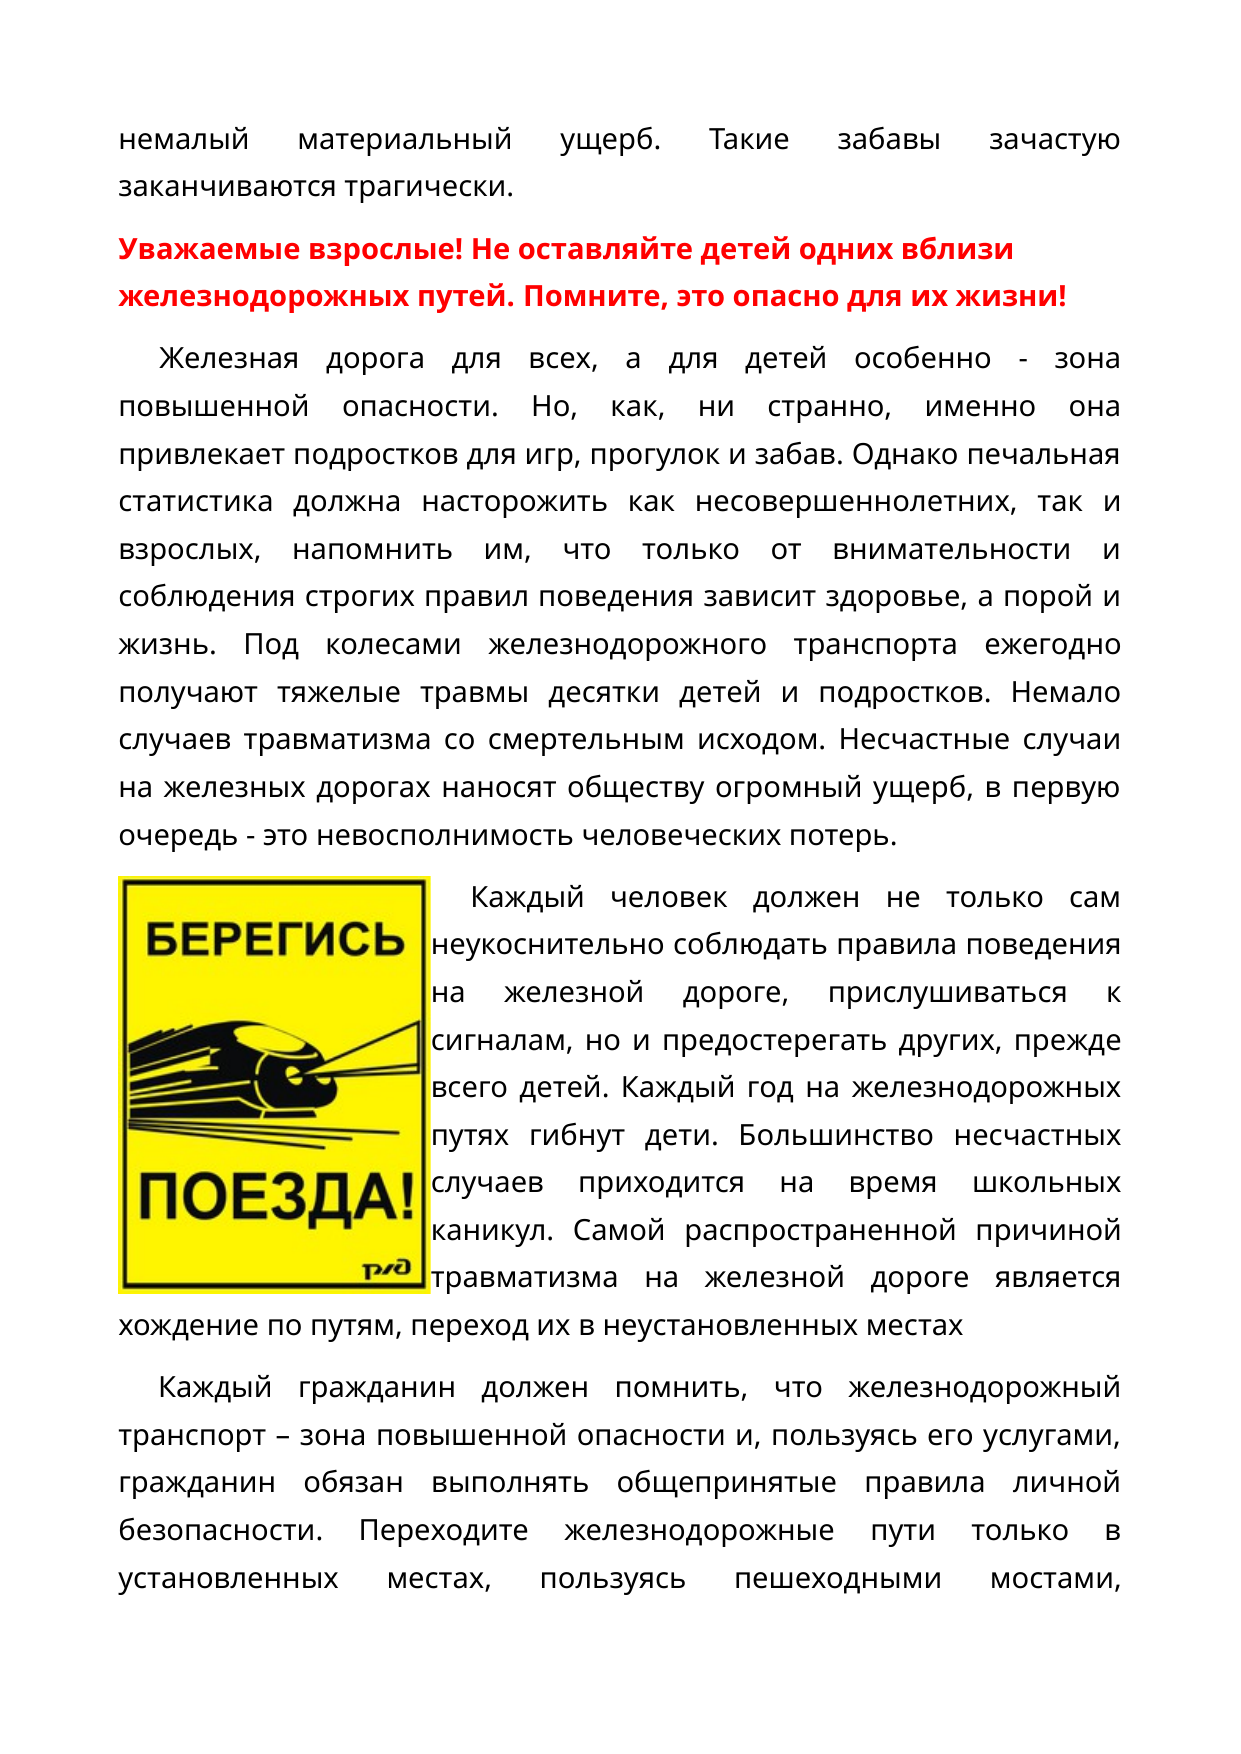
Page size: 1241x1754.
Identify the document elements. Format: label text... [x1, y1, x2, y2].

picture [118, 876, 431, 1294]
text Каждый гражданин должен помнить, что железнодорожный транспорт – зона повышенной опасности и, пользуясь его услугами, гражданин обязан выполнять общепринятые правила личной безопасности. Переходите железнодорожные пути только в установленных местах, пользуясь пешеходными мостами, [118, 1367, 1122, 1597]
text немалый материальный ущерб. Такие забавы зачастую заканчиваются трагически. [118, 118, 1122, 205]
text Железная дорога для всех, а для детей особенно - зона повышенной опасности. Но, как, ни странно, именно она привлекает подростков для игр, прогулок и забав. Однако печальная статистика должна насторожить как несовершеннолетних, так и взрослых, напомнить им, что только от внимательности и соблюдения строгих правил поведения зависит здоровье, а порой и жизнь. Под колесами железнодорожного транспорта ежегодно получают тяжелые травмы десятки детей и подростков. Немало случаев травматизма со смертельным исходом. Несчастные случаи на железных дорогах наносят обществу огромный ущерб, в первую очередь - это невосполнимость человеческих потерь. [118, 338, 1122, 853]
text Уважаемые взрослые! Не оставляйте детей одних вблизи железнодорожных путей. Помните, это опасно для их жизни! [118, 228, 1122, 315]
text Каждый человек должен не только сам неукоснительно соблюдать правила поведения на железной дороге, прислушиваться к сигналам, но и предостерегать других, прежде всего детей. Каждый год на железнодорожных путях гибнут дети. Большинство несчастных случаев приходится на время школьных каникул. Самой распространенной причиной травматизма на железной дороге является хождение по путям, переход их в неустановленных местах [118, 876, 1122, 1344]
